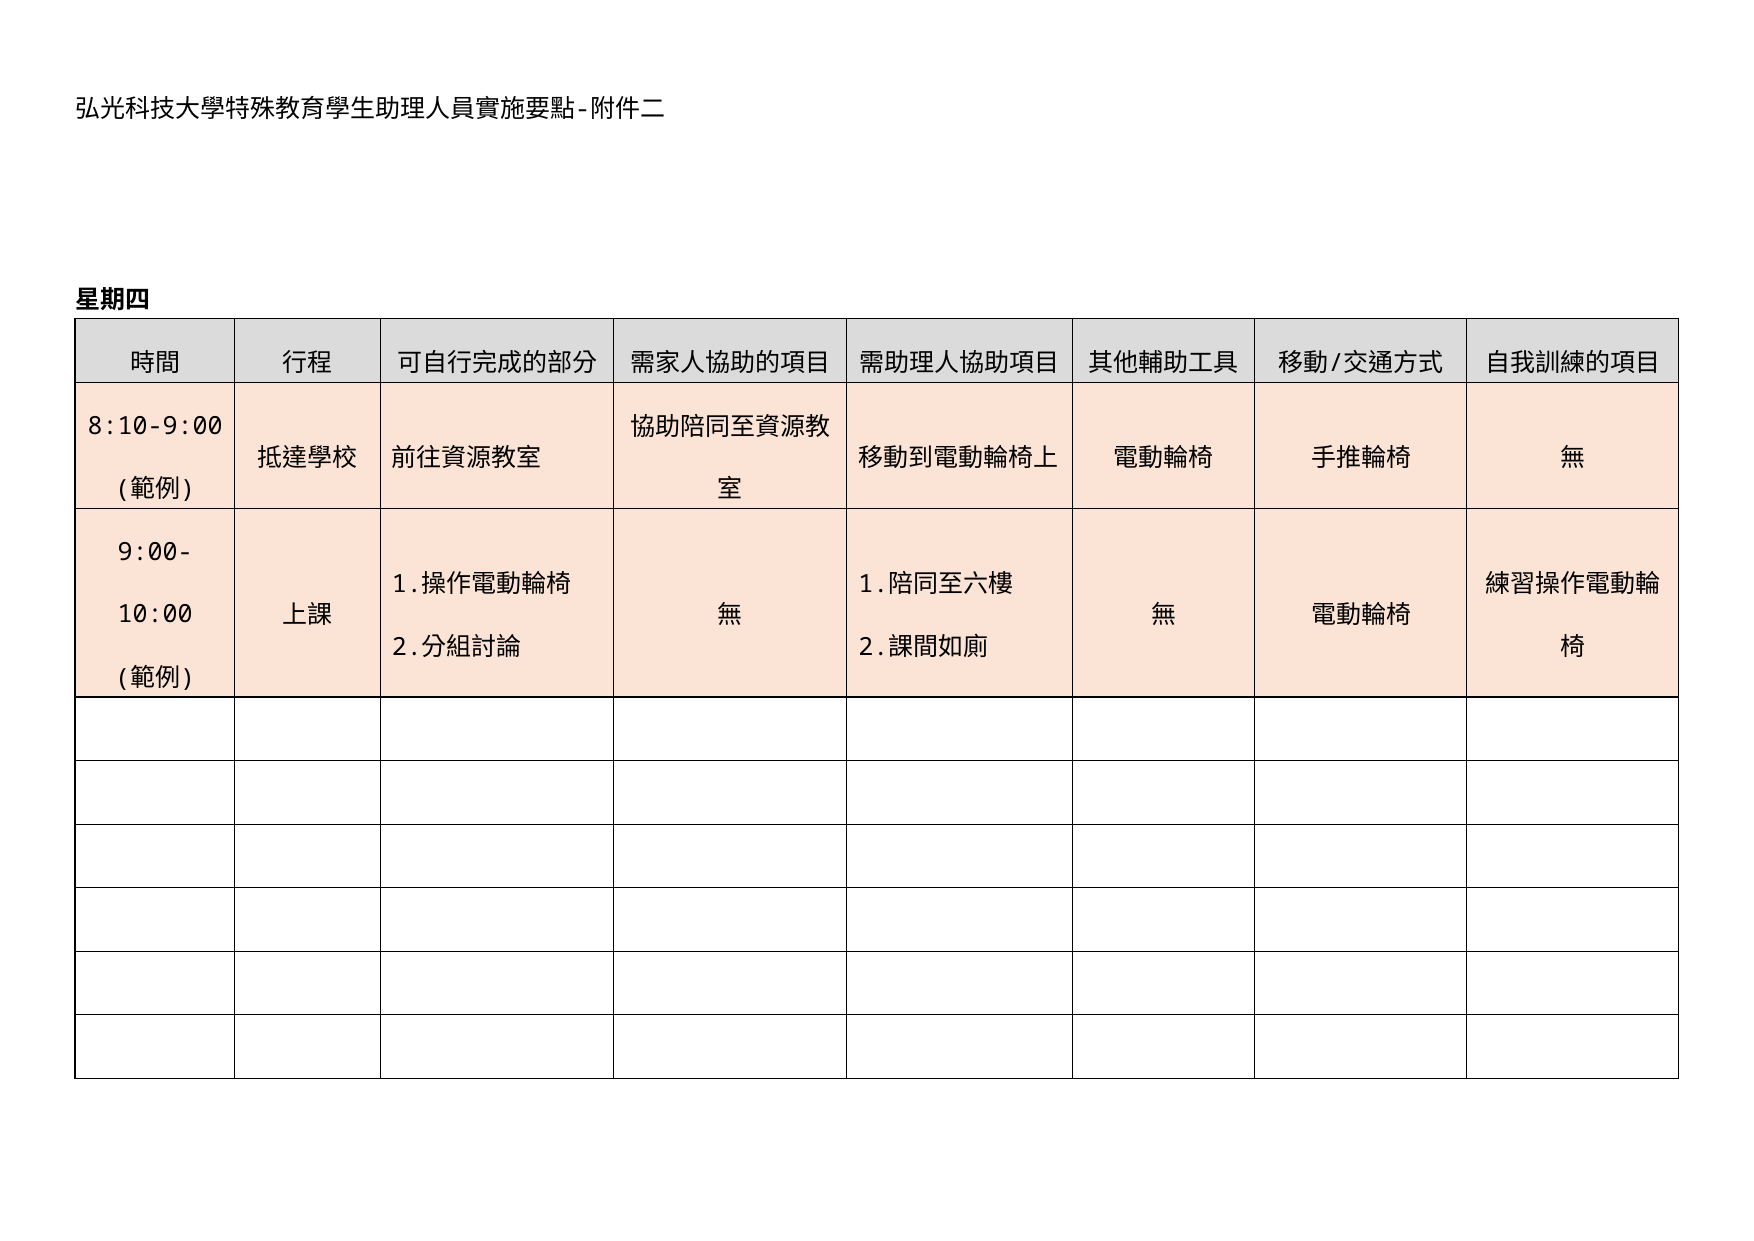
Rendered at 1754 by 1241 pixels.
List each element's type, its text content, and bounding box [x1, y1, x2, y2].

table_cell 手推輪椅 [1255, 383, 1466, 508]
table_cell [235, 888, 380, 951]
table_cell [76, 952, 234, 1014]
table_cell [614, 1015, 846, 1078]
table_cell [381, 952, 613, 1014]
table_cell [847, 698, 1072, 760]
table_cell [1467, 761, 1678, 823]
table_cell [614, 952, 846, 1014]
table_header 其他輔助工具 [1073, 319, 1254, 382]
text 星期四 [75, 256, 1679, 318]
table_cell 抵達學校 [235, 383, 380, 508]
table_cell 前往資源教室 [381, 383, 613, 508]
table_cell [847, 952, 1072, 1014]
table_cell [76, 888, 234, 951]
table_cell [76, 698, 234, 760]
table_cell [76, 825, 234, 887]
table_cell [847, 825, 1072, 887]
table_header 移動/交通方式 [1255, 319, 1466, 382]
table_cell [847, 888, 1072, 951]
table_cell [1073, 1015, 1254, 1078]
table_cell [1467, 698, 1678, 760]
table_cell [1073, 825, 1254, 887]
table_cell [235, 698, 380, 760]
table_cell 1.操作電動輪椅 2.分組討論 [381, 509, 613, 696]
table_cell [235, 1015, 380, 1078]
table_cell [1255, 825, 1466, 887]
table_cell [614, 761, 846, 823]
table_cell [1467, 825, 1678, 887]
table_cell [381, 698, 613, 760]
table_cell 無 [614, 509, 846, 696]
table_cell 練習操作電動輪椅 [1467, 509, 1678, 696]
table_header 可自行完成的部分 [381, 319, 613, 382]
table_cell [381, 825, 613, 887]
table_cell [235, 761, 380, 823]
table_cell 電動輪椅 [1255, 509, 1466, 696]
table_cell [381, 761, 613, 823]
table_cell [381, 1015, 613, 1078]
table_cell 移動到電動輪椅上 [847, 383, 1072, 508]
table_cell 9:00-10:00 (範例) [76, 509, 234, 696]
table_cell 8:10-9:00 (範例) [76, 383, 234, 508]
table_cell [76, 761, 234, 823]
table_cell [847, 1015, 1072, 1078]
table_header 時間 [76, 319, 234, 382]
table_cell [1467, 952, 1678, 1014]
table_cell [1073, 952, 1254, 1014]
table_cell [1255, 1015, 1466, 1078]
table_cell 電動輪椅 [1073, 383, 1254, 508]
table_cell [847, 761, 1072, 823]
table_cell 協助陪同至資源教室 [614, 383, 846, 508]
table_cell [1467, 888, 1678, 951]
table_cell [1255, 952, 1466, 1014]
table_cell [235, 952, 380, 1014]
table_cell [235, 825, 380, 887]
table_cell [614, 698, 846, 760]
table_cell [1255, 888, 1466, 951]
table_header 自我訓練的項目 [1467, 319, 1678, 382]
table_cell [1467, 1015, 1678, 1078]
table_cell [1255, 761, 1466, 823]
table_cell [1073, 888, 1254, 951]
table_cell [1073, 698, 1254, 760]
table_cell [614, 825, 846, 887]
table_cell 無 [1073, 509, 1254, 696]
table_header 行程 [235, 319, 380, 382]
table_cell [76, 1015, 234, 1078]
table_header 需家人協助的項目 [614, 319, 846, 382]
table_cell [1073, 761, 1254, 823]
table_cell 1.陪同至六樓 2.課間如廁 [847, 509, 1072, 696]
table_cell [381, 888, 613, 951]
table_header 需助理人協助項目 [847, 319, 1072, 382]
table_cell [614, 888, 846, 951]
table_cell 上課 [235, 509, 380, 696]
table_cell [1255, 698, 1466, 760]
table_cell 無 [1467, 383, 1678, 508]
